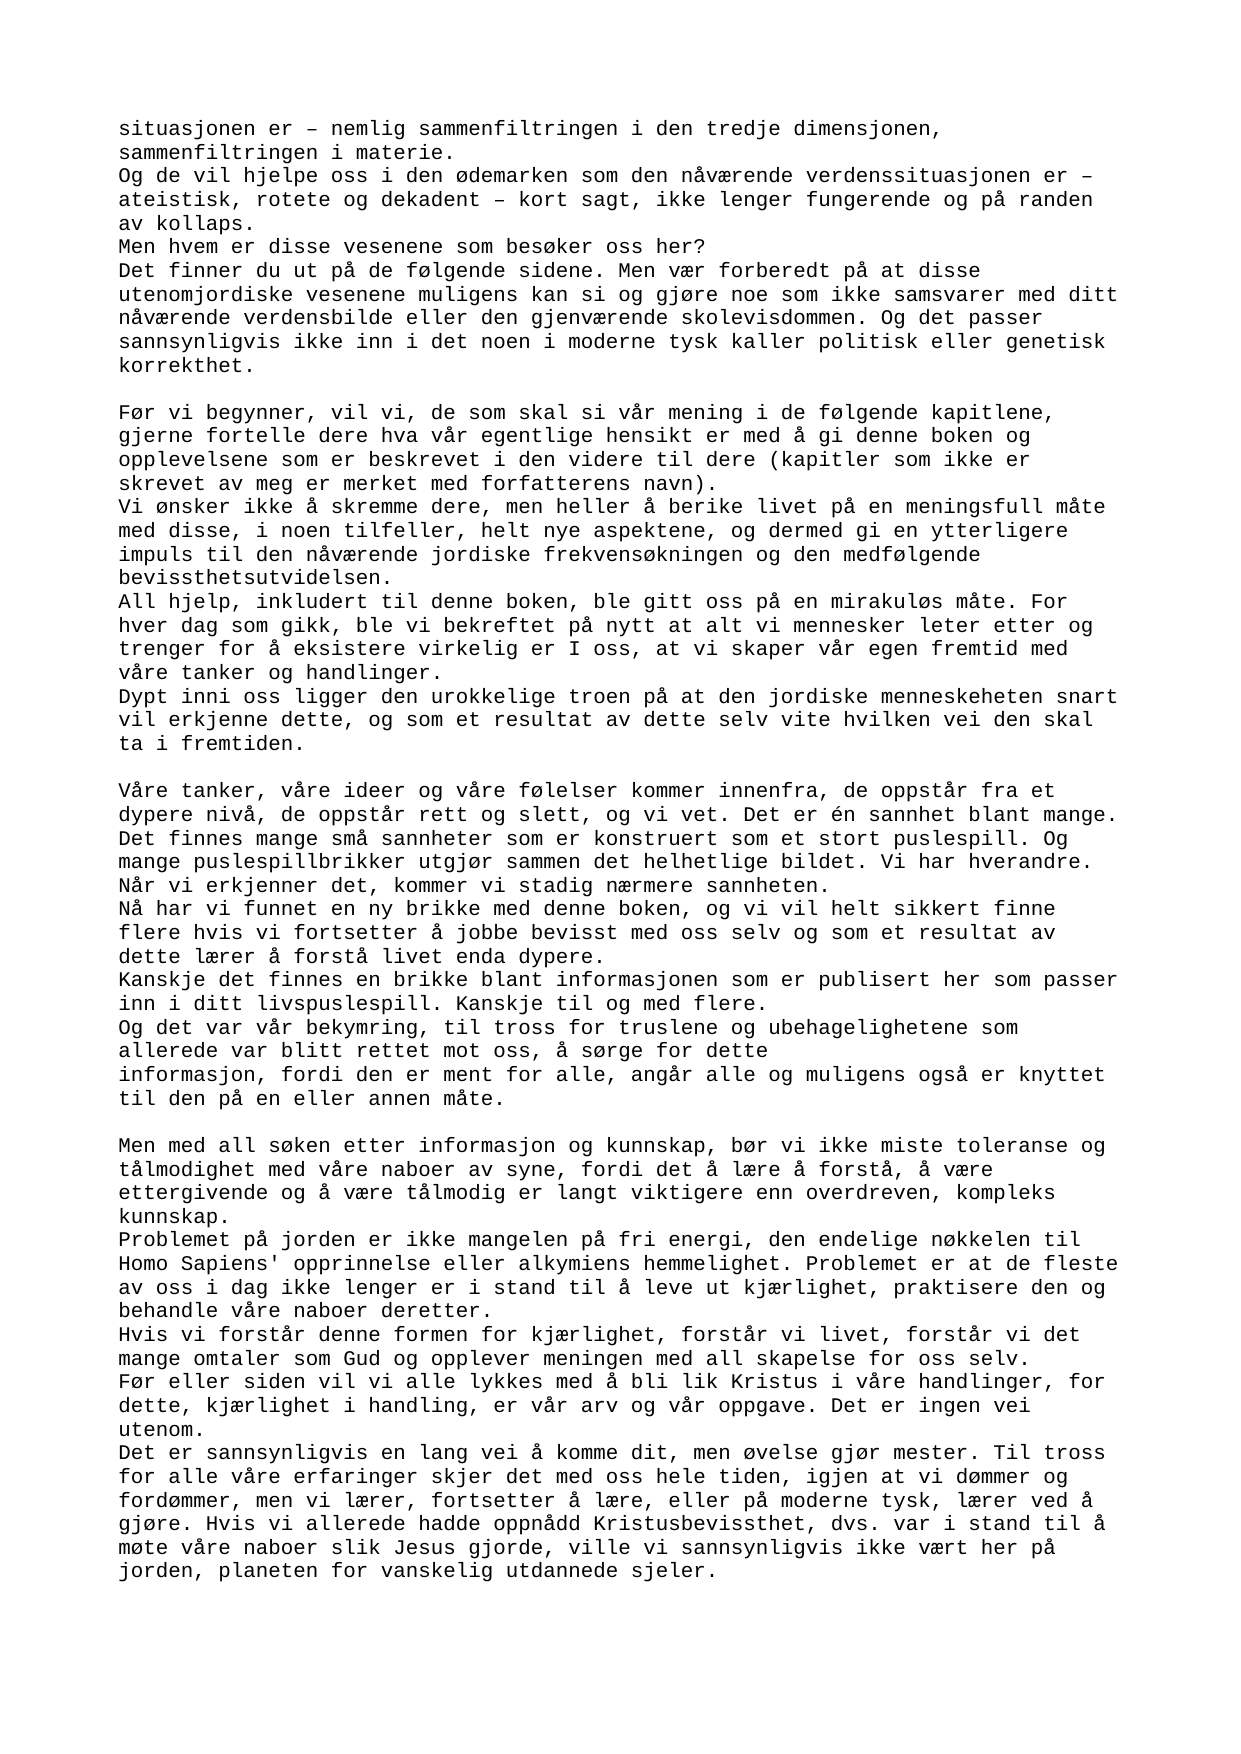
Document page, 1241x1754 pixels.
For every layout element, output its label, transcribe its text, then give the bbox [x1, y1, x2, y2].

text Det er sannsynligvis en lang vei å komme dit, men øvelse gjør mester. Til tross for alle våre erfaringer skjer det med oss ​​hele tiden, igjen at vi dømmer og fordømmer, men vi lærer, fortsetter å lære, eller på moderne tysk, lærer ved å gjøre. Hvis vi allerede hadde oppnådd Kristusbevissthet, dvs. var i stand til å møte våre naboer slik Jesus gjorde, ville vi sannsynligvis ikke vært her på jorden, planeten for vanskelig utdannede sjeler. [118, 1442, 1122, 1584]
text Nå har vi funnet en ny brikke med denne boken, og vi vil helt sikkert finne flere hvis vi fortsetter å jobbe bevisst med oss ​​selv og som et resultat av dette lærer å forstå livet enda dypere. [118, 898, 1122, 969]
text Dypt inni oss ligger den urokkelige troen på at den jordiske menneskeheten snart vil erkjenne dette, og som et resultat av dette selv vite hvilken vei den skal ta i fremtiden. [118, 686, 1122, 757]
text situasjonen er – nemlig sammenfiltringen i den tredje dimensjonen, sammenfiltringen i materie. [118, 118, 1122, 165]
text Hvis vi forstår denne formen for kjærlighet, forstår vi livet, forstår vi det mange omtaler som Gud og opplever meningen med all skapelse for oss selv. [118, 1324, 1122, 1371]
text informasjon, fordi den er ment for alle, angår alle og muligens også er knyttet til den på en eller annen måte. [118, 1064, 1122, 1111]
text Problemet på jorden er ikke mangelen på fri energi, den endelige nøkkelen til Homo Sapiens' opprinnelse eller alkymiens hemmelighet. Problemet er at de fleste av oss i dag ikke lenger er i stand til å leve ut kjærlighet, praktisere den og behandle våre naboer deretter. [118, 1229, 1122, 1324]
text Kanskje det finnes en brikke blant informasjonen som er publisert her som passer inn i ditt livspuslespill. Kanskje til og med flere. [118, 969, 1122, 1017]
text Men hvem er disse vesenene som besøker oss her? [118, 236, 1122, 260]
text Vi ønsker ikke å skremme dere, men heller å berike livet på en meningsfull måte med disse, i noen tilfeller, helt nye aspektene, og dermed gi en ytterligere impuls til den nåværende jordiske frekvensøkningen og den medfølgende bevissthetsutvidelsen. [118, 496, 1122, 591]
text Det finner du ut på de følgende sidene. Men vær forberedt på at disse utenomjordiske vesenene muligens kan si og gjøre noe som ikke samsvarer med ditt nåværende verdensbilde eller den gjenværende skolevisdommen. Og det passer sannsynligvis ikke inn i det noen i moderne tysk kaller politisk eller genetisk korrekthet. [118, 260, 1122, 378]
text Men med all søken etter informasjon og kunnskap, bør vi ikke miste toleranse og tålmodighet med våre naboer av syne, fordi det å lære å forstå, å være ettergivende og å være tålmodig er langt viktigere enn overdreven, kompleks kunnskap. [118, 1135, 1122, 1229]
text Før eller siden vil vi alle lykkes med å bli lik Kristus i våre handlinger, for dette, kjærlighet i handling, er vår arv og vår oppgave. Det er ingen vei utenom. [118, 1371, 1122, 1442]
text Og de vil hjelpe oss i den ødemarken som den nåværende verdenssituasjonen er – ateistisk, rotete og dekadent – ​​kort sagt, ikke lenger fungerende og på randen av kollaps. [118, 165, 1122, 236]
text Før vi begynner, vil vi, de som skal si vår mening i de følgende kapitlene, gjerne fortelle dere hva vår egentlige hensikt er med å gi denne boken og opplevelsene som er beskrevet i den videre til dere (kapitler som ikke er skrevet av meg er merket med forfatterens navn). [118, 402, 1122, 496]
text All hjelp, inkludert til denne boken, ble gitt oss på en mirakuløs måte. For hver dag som gikk, ble vi bekreftet på nytt at alt vi mennesker leter etter og trenger for å eksistere virkelig er I oss, at vi skaper vår egen fremtid med våre tanker og handlinger. [118, 591, 1122, 686]
text Og det var vår bekymring, til tross for truslene og ubehagelighetene som allerede var blitt rettet mot oss, å sørge for dette [118, 1017, 1122, 1064]
text Våre tanker, våre ideer og våre følelser kommer innenfra, de oppstår fra et dypere nivå, de oppstår rett og slett, og vi vet. Det er én sannhet blant mange. Det finnes mange små sannheter som er konstruert som et stort puslespill. Og mange puslespillbrikker utgjør sammen det helhetlige bildet. Vi har hverandre. Når vi erkjenner det, kommer vi stadig nærmere sannheten. [118, 780, 1122, 898]
